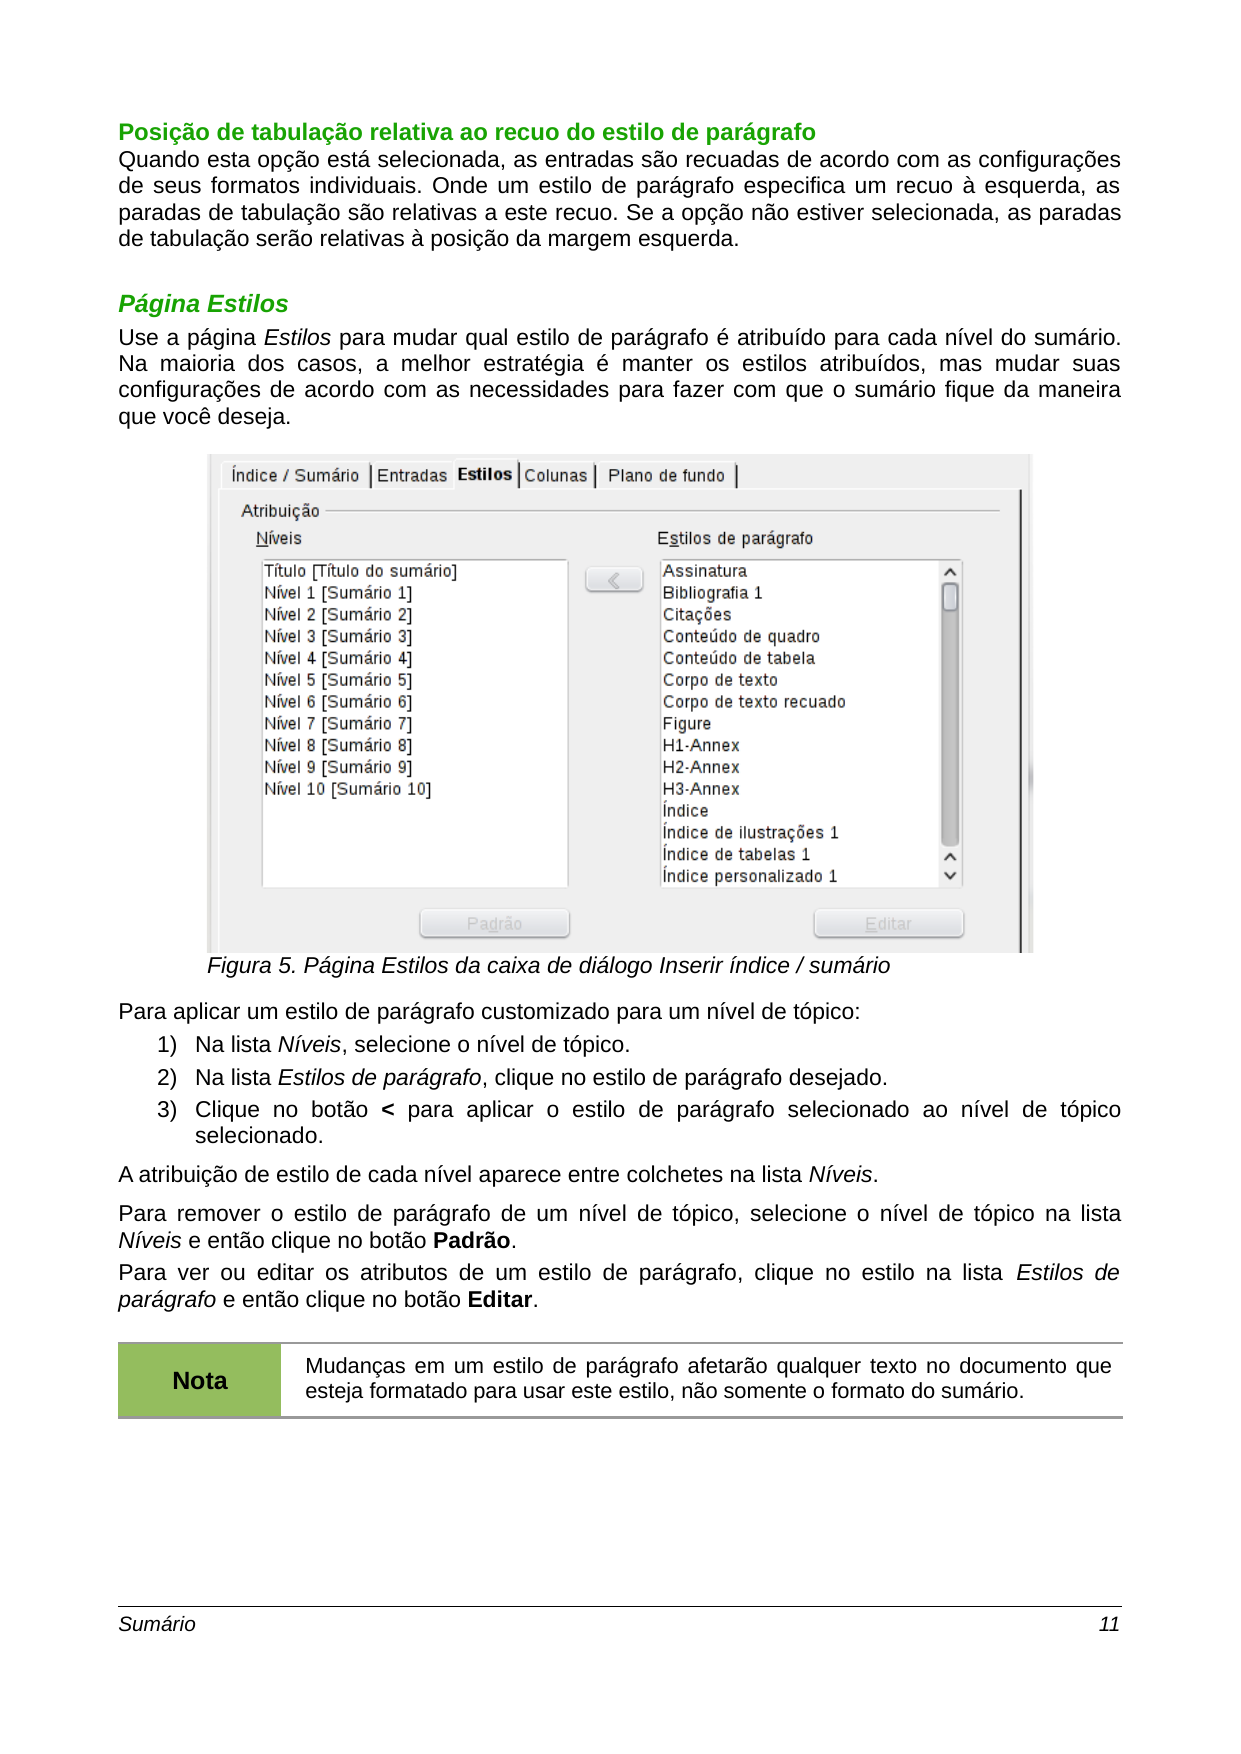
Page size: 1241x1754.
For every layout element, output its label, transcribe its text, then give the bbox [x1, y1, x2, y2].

text Use a página Estilos para mudar qual estilo de parágrafo é atribuído para cada nível do sumário. Na maioria dos casos, a melhor estratégia é manter os estilos atribuídos, mas mudar suas configurações de acordo com as necessidades para fazer com que o sumário fique da maneira que você deseja. [118, 324, 1122, 429]
text Para ver ou editar os atributos de um estilo de parágrafo, clique no estilo na lista Estilos de parágrafo e então clique no botão Editar. [118, 1259, 1122, 1312]
table_header Nota [118, 1344, 281, 1416]
subtitle Página Estilos [118, 289, 1122, 317]
list Na lista Estilos de parágrafo, clique no estilo de parágrafo desejado. [177, 1063, 1122, 1090]
subtitle Posição de tabulação relativa ao recuo do estilo de parágrafo [118, 118, 1122, 146]
table_header Mudanças em um estilo de parágrafo afetarão qualquer texto no documento que esteja formatado para usar este estilo, não somente o formato do sumário. [281, 1344, 1122, 1416]
list Na lista Níveis, selecione o nível de tópico. [177, 1031, 1122, 1057]
list Para remover o estilo de parágrafo de um nível de tópico, selecione o nível de tópico na lista Níveis e então clique no botão Padrão. [118, 1200, 1122, 1253]
text A atribuição de estilo de cada nível aparece entre colchetes na lista Níveis. [118, 1161, 1122, 1188]
text Figura 5. Página Estilos da caixa de diálogo Inserir índice / sumário [207, 953, 1033, 978]
list Para aplicar um estilo de parágrafo customizado para um nível de tópico: [118, 998, 1122, 1024]
list Clique no botão < para aplicar o estilo de parágrafo selecionado ao nível de tópico selecionado. [177, 1096, 1122, 1149]
picture [206, 454, 1034, 953]
text Quando esta opção está selecionada, as entradas são recuadas de acordo com as configurações de seus formatos individuais. Onde um estilo de parágrafo especifica um recuo à esquerda, as paradas de tabulação são relativas a este recuo. Se a opção não estiver selecionada, as paradas de tabulação serão relativas à posição da margem esquerda. [118, 146, 1122, 251]
